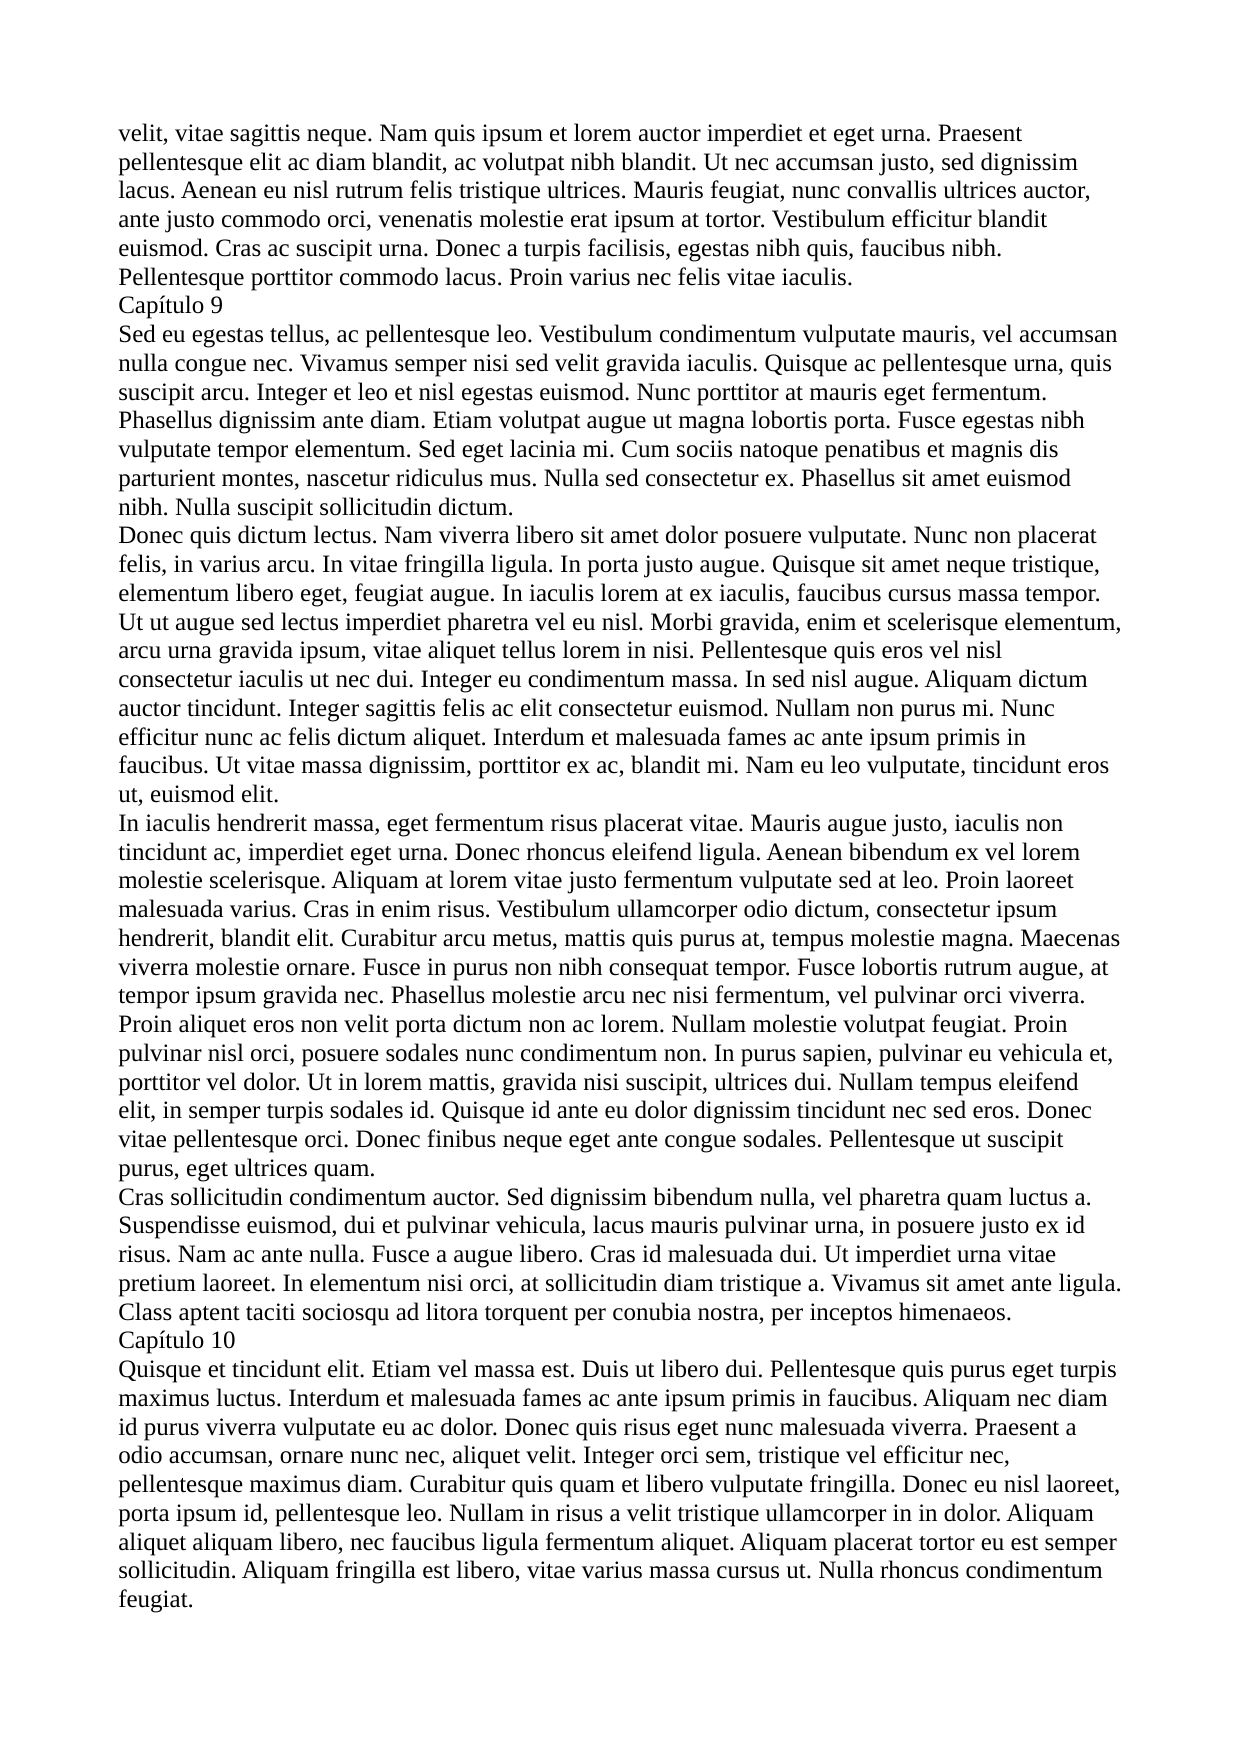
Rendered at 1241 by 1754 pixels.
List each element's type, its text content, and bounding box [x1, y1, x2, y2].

text Donec quis dictum lectus. Nam viverra libero sit amet dolor posuere vulputate. Nunc non placerat felis, in varius arcu. In vitae fringilla ligula. In porta justo augue. Quisque sit amet neque tristique, elementum libero eget, feugiat augue. In iaculis lorem at ex iaculis, faucibus cursus massa tempor. [118, 521, 1122, 607]
text Sed eu egestas tellus, ac pellentesque leo. Vestibulum condimentum vulputate mauris, vel accumsan nulla congue nec. Vivamus semper nisi sed velit gravida iaculis. Quisque ac pellentesque urna, quis suscipit arcu. Integer et leo et nisl egestas euismod. Nunc porttitor at mauris eget fermentum. Phasellus dignissim ante diam. Etiam volutpat augue ut magna lobortis porta. Fusce egestas nibh vulputate tempor elementum. Sed eget lacinia mi. Cum sociis natoque penatibus et magnis dis parturient montes, nascetur ridiculus mus. Nulla sed consectetur ex. Phasellus sit amet euismod nibh. Nulla suscipit sollicitudin dictum. [118, 319, 1122, 521]
text Ut ut augue sed lectus imperdiet pharetra vel eu nisl. Morbi gravida, enim et scelerisque elementum, arcu urna gravida ipsum, vitae aliquet tellus lorem in nisi. Pellentesque quis eros vel nisl consectetur iaculis ut nec dui. Integer eu condimentum massa. In sed nisl augue. Aliquam dictum auctor tincidunt. Integer sagittis felis ac elit consectetur euismod. Nullam non purus mi. Nunc efficitur nunc ac felis dictum aliquet. Interdum et malesuada fames ac ante ipsum primis in faucibus. Ut vitae massa dignissim, porttitor ex ac, blandit mi. Nam eu leo vulputate, tincidunt eros ut, euismod elit. [118, 607, 1122, 808]
text In iaculis hendrerit massa, eget fermentum risus placerat vitae. Mauris augue justo, iaculis non tincidunt ac, imperdiet eget urna. Donec rhoncus eleifend ligula. Aenean bibendum ex vel lorem molestie scelerisque. Aliquam at lorem vitae justo fermentum vulputate sed at leo. Proin laoreet malesuada varius. Cras in enim risus. Vestibulum ullamcorper odio dictum, consectetur ipsum hendrerit, blandit elit. Curabitur arcu metus, mattis quis purus at, tempus molestie magna. Maecenas viverra molestie ornare. Fusce in purus non nibh consequat tempor. Fusce lobortis rutrum augue, at tempor ipsum gravida nec. Phasellus molestie arcu nec nisi fermentum, vel pulvinar orci viverra. [118, 808, 1122, 1009]
text Quisque et tincidunt elit. Etiam vel massa est. Duis ut libero dui. Pellentesque quis purus eget turpis maximus luctus. Interdum et malesuada fames ac ante ipsum primis in faucibus. Aliquam nec diam id purus viverra vulputate eu ac dolor. Donec quis risus eget nunc malesuada viverra. Praesent a odio accumsan, ornare nunc nec, aliquet velit. Integer orci sem, tristique vel efficitur nec, pellentesque maximus diam. Curabitur quis quam et libero vulputate fringilla. Donec eu nisl laoreet, porta ipsum id, pellentesque leo. Nullam in risus a velit tristique ullamcorper in in dolor. Aliquam aliquet aliquam libero, nec faucibus ligula fermentum aliquet. Aliquam placerat tortor eu est semper sollicitudin. Aliquam fringilla est libero, vitae varius massa cursus ut. Nulla rhoncus condimentum feugiat. [118, 1354, 1122, 1613]
text velit, vitae sagittis neque. Nam quis ipsum et lorem auctor imperdiet et eget urna. Praesent pellentesque elit ac diam blandit, ac volutpat nibh blandit. Ut nec accumsan justo, sed dignissim lacus. Aenean eu nisl rutrum felis tristique ultrices. Mauris feugiat, nunc convallis ultrices auctor, ante justo commodo orci, venenatis molestie erat ipsum at tortor. Vestibulum efficitur blandit euismod. Cras ac suscipit urna. Donec a turpis facilisis, egestas nibh quis, faucibus nibh. Pellentesque porttitor commodo lacus. Proin varius nec felis vitae iaculis. [118, 118, 1122, 291]
text Cras sollicitudin condimentum auctor. Sed dignissim bibendum nulla, vel pharetra quam luctus a. Suspendisse euismod, dui et pulvinar vehicula, lacus mauris pulvinar urna, in posuere justo ex id risus. Nam ac ante nulla. Fusce a augue libero. Cras id malesuada dui. Ut imperdiet urna vitae pretium laoreet. In elementum nisi orci, at sollicitudin diam tristique a. Vivamus sit amet ante ligula. Class aptent taciti sociosqu ad litora torquent per conubia nostra, per inceptos himenaeos. [118, 1182, 1122, 1326]
text Capítulo 9 [118, 291, 1122, 319]
text Capítulo 10 [118, 1326, 1122, 1354]
text Proin aliquet eros non velit porta dictum non ac lorem. Nullam molestie volutpat feugiat. Proin pulvinar nisl orci, posuere sodales nunc condimentum non. In purus sapien, pulvinar eu vehicula et, porttitor vel dolor. Ut in lorem mattis, gravida nisi suscipit, ultrices dui. Nullam tempus eleifend elit, in semper turpis sodales id. Quisque id ante eu dolor dignissim tincidunt nec sed eros. Donec vitae pellentesque orci. Donec finibus neque eget ante congue sodales. Pellentesque ut suscipit purus, eget ultrices quam. [118, 1009, 1122, 1182]
